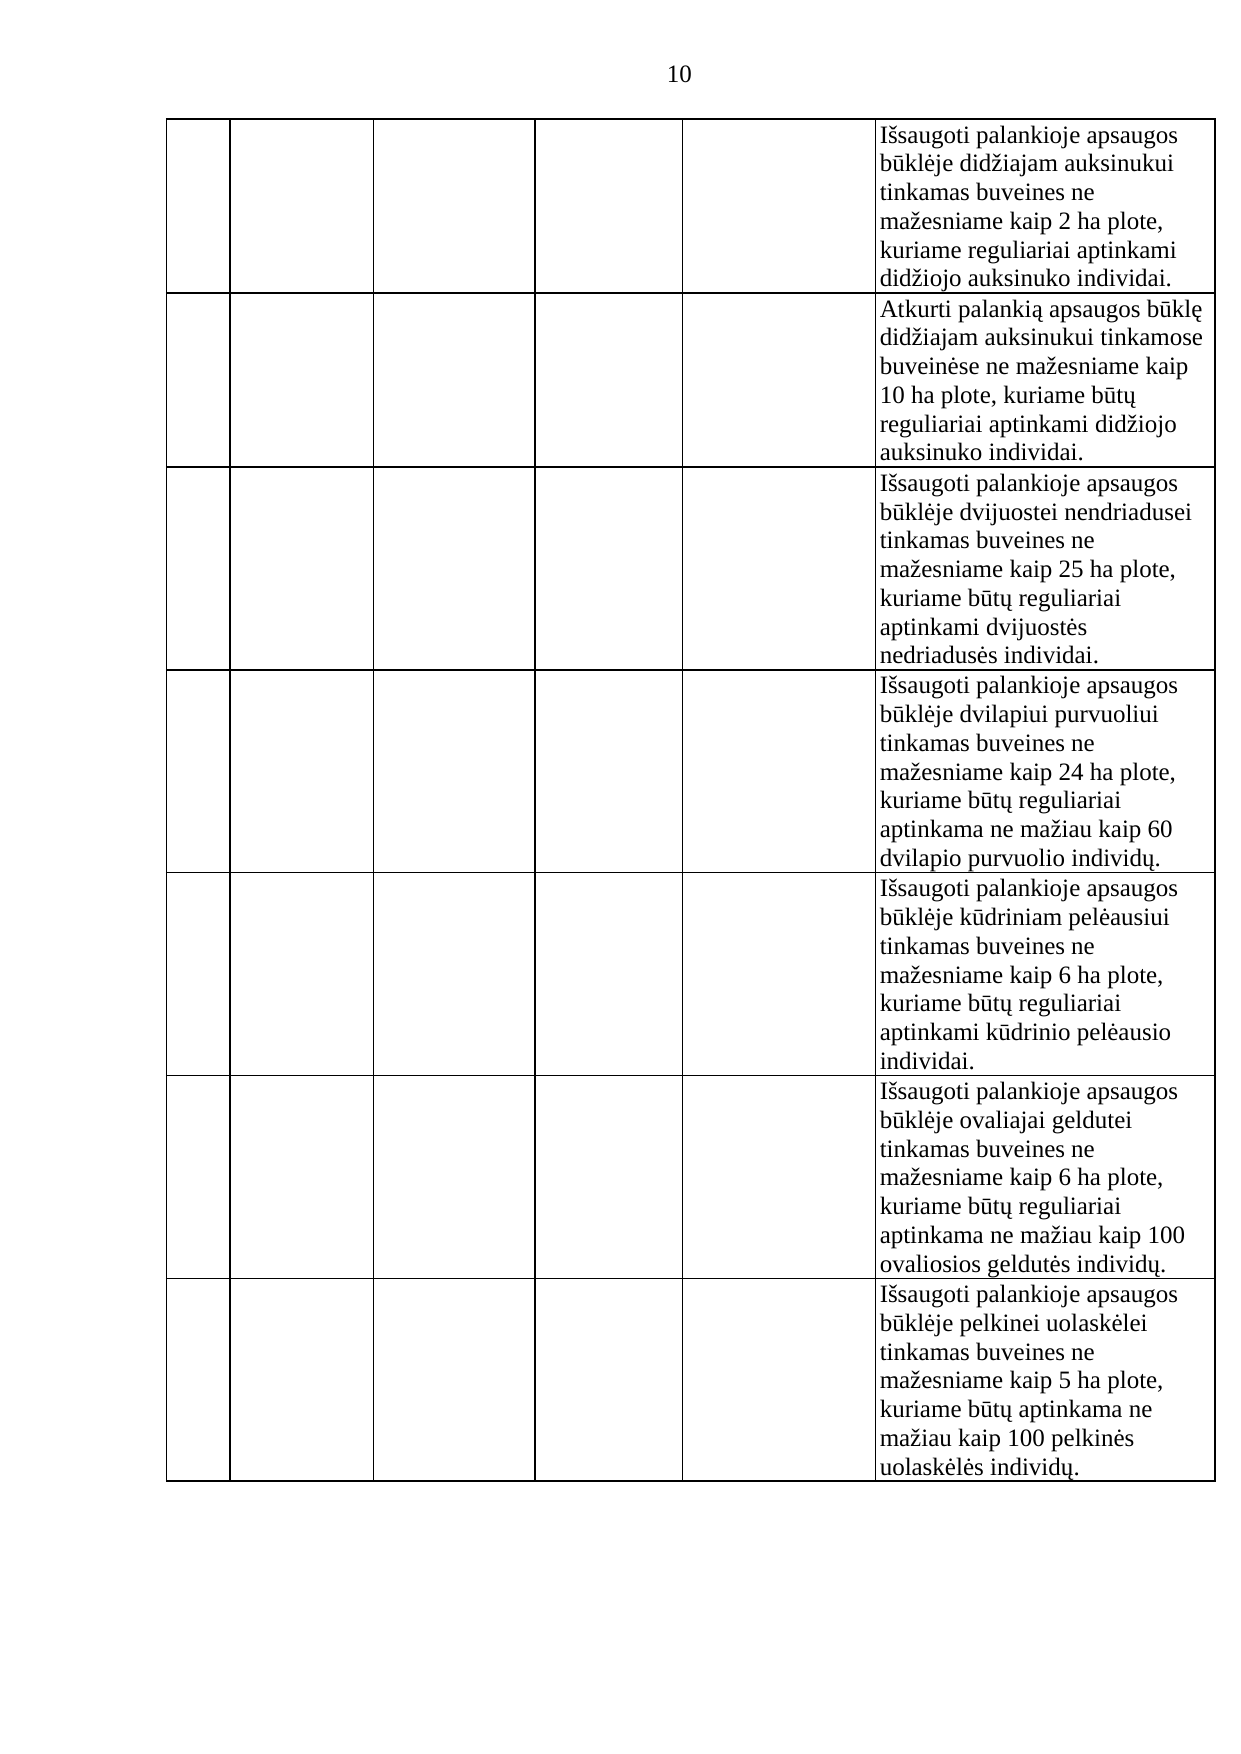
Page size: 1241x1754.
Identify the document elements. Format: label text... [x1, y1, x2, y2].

table_cell [683, 1076, 875, 1277]
table_cell [231, 1076, 373, 1277]
table_cell [683, 1279, 875, 1480]
table_cell [167, 671, 229, 872]
table_cell [167, 120, 229, 292]
table_cell [536, 873, 682, 1075]
table_cell [231, 468, 373, 669]
table_cell [231, 294, 373, 466]
table_cell [167, 468, 229, 669]
table_cell [374, 1279, 534, 1480]
table_cell [536, 1279, 682, 1480]
table_cell [167, 1279, 229, 1480]
table_cell [536, 468, 682, 669]
table_cell [231, 671, 373, 872]
table_cell [167, 873, 229, 1075]
table_cell [374, 294, 534, 466]
table_cell [231, 1279, 373, 1480]
table_cell [683, 873, 875, 1075]
table_cell [374, 873, 534, 1075]
table_cell Išsaugoti palankioje apsaugos būklėje didžiajam auksinukui tinkamas buveines ne mažesniame kaip 2 ha plote, kuriame reguliariai aptinkami didžiojo auksinuko individai. [876, 120, 1214, 292]
table_cell [374, 468, 534, 669]
table_cell [167, 1076, 229, 1277]
table_cell [536, 1076, 682, 1277]
table_cell [231, 873, 373, 1075]
table_cell [683, 120, 875, 292]
table_cell [374, 671, 534, 872]
table_cell [536, 120, 682, 292]
table_cell [683, 671, 875, 872]
table_cell [374, 120, 534, 292]
table_cell [683, 468, 875, 669]
table_cell [374, 1076, 534, 1277]
table_cell Išsaugoti palankioje apsaugos būklėje dvijuostei nendriadusei tinkamas buveines ne mažesniame kaip 25 ha plote, kuriame būtų reguliariai aptinkami dvijuostės nedriadusės individai. [876, 468, 1214, 669]
table_cell [683, 294, 875, 466]
table_cell [536, 294, 682, 466]
table_cell [536, 671, 682, 872]
table_cell Išsaugoti palankioje apsaugos būklėje ovaliajai geldutei tinkamas buveines ne mažesniame kaip 6 ha plote, kuriame būtų reguliariai aptinkama ne mažiau kaip 100 ovaliosios geldutės individų. [876, 1076, 1214, 1277]
table_cell [167, 294, 229, 466]
table_cell Išsaugoti palankioje apsaugos būklėje pelkinei uolaskėlei tinkamas buveines ne mažesniame kaip 5 ha plote, kuriame būtų aptinkama ne mažiau kaip 100 pelkinės uolaskėlės individų. [876, 1279, 1214, 1480]
table_cell Išsaugoti palankioje apsaugos būklėje dvilapiui purvuoliui tinkamas buveines ne mažesniame kaip 24 ha plote, kuriame būtų reguliariai aptinkama ne mažiau kaip 60 dvilapio purvuolio individų. [876, 671, 1214, 872]
table_cell [231, 120, 373, 292]
table_cell Išsaugoti palankioje apsaugos būklėje kūdriniam pelėausiui tinkamas buveines ne mažesniame kaip 6 ha plote, kuriame būtų reguliariai aptinkami kūdrinio pelėausio individai. [876, 873, 1214, 1075]
table_cell Atkurti palankią apsaugos būklę didžiajam auksinukui tinkamose buveinėse ne mažesniame kaip 10 ha plote, kuriame būtų reguliariai aptinkami didžiojo auksinuko individai. [876, 294, 1214, 466]
